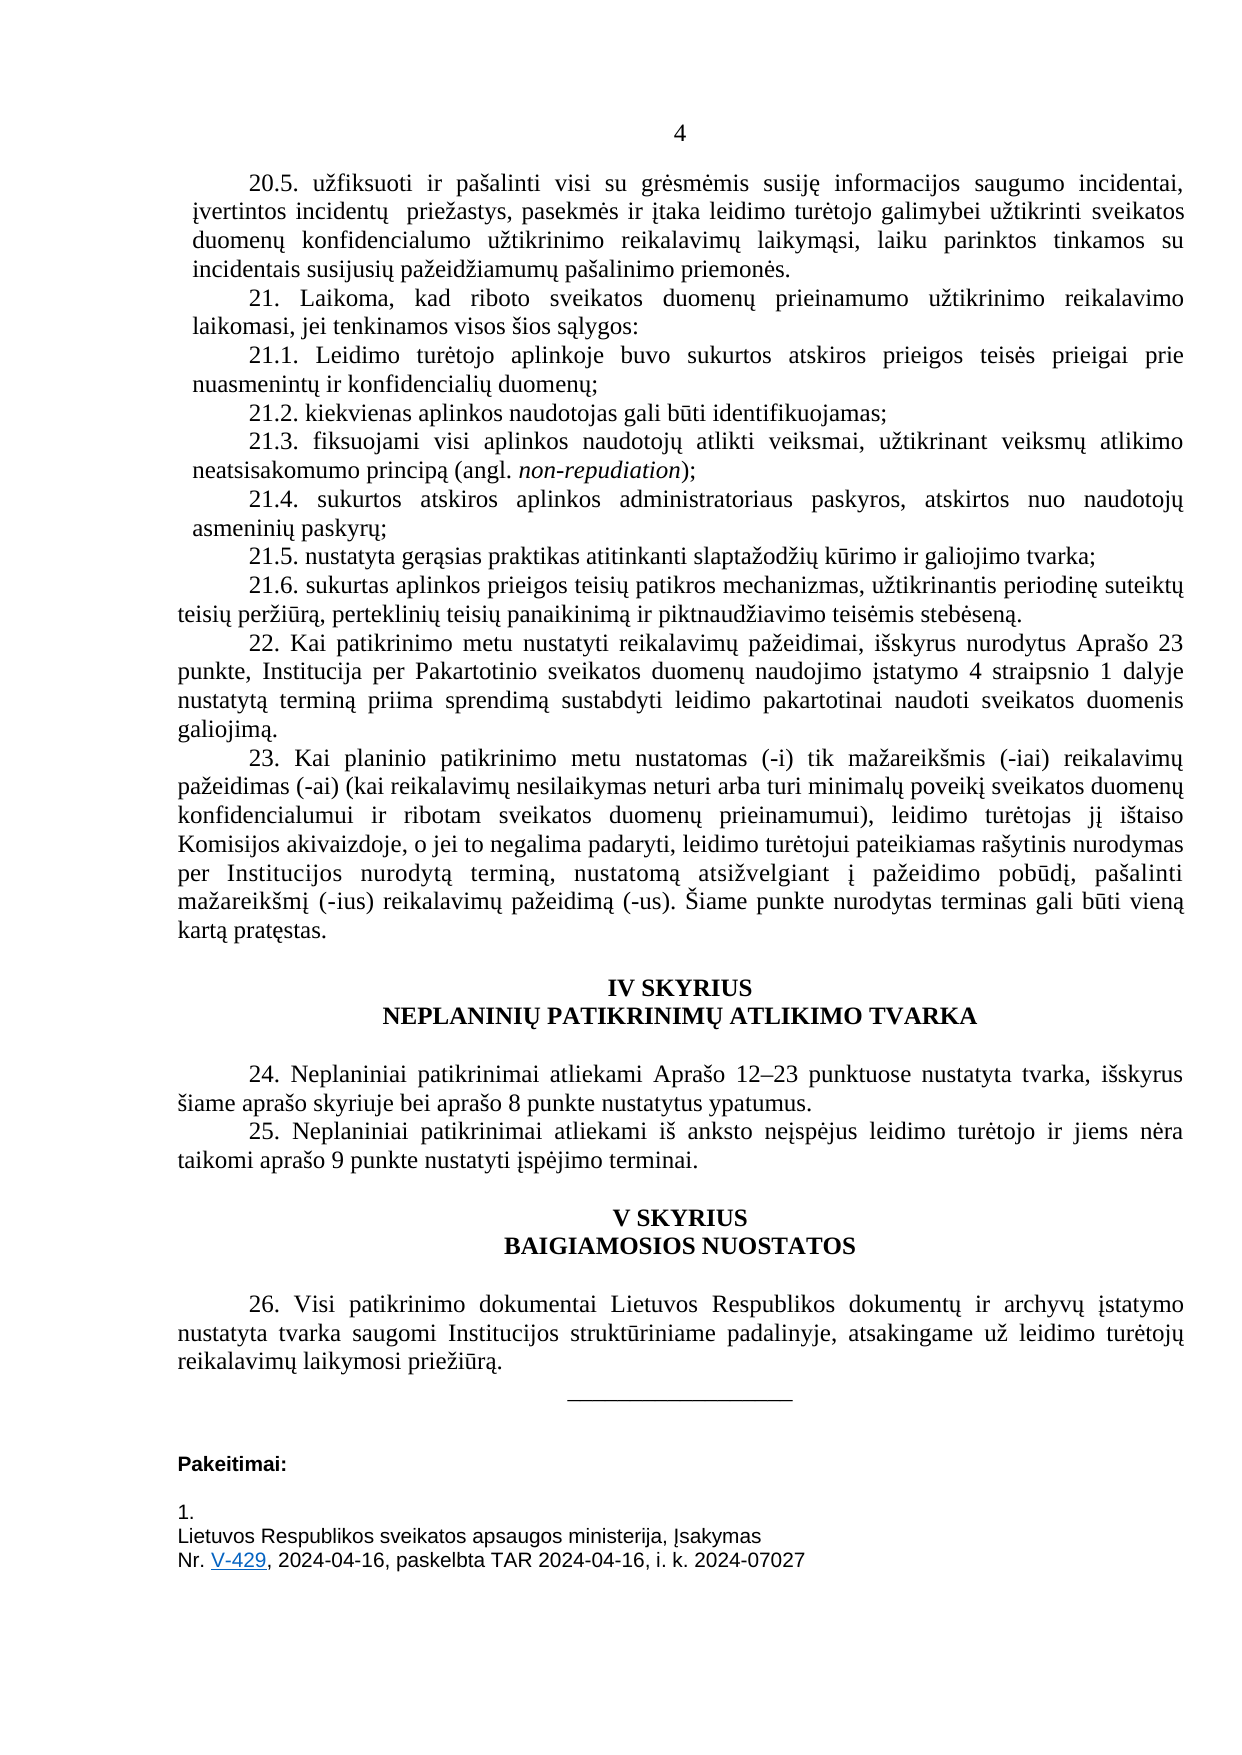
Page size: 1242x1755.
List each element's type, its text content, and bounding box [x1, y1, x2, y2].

text 22. Kai patikrinimo metu nustatyti reikalavimų pažeidimai, išskyrus nurodytus Aprašo 23 punkte, Institucija per Pakartotinio sveikatos duomenų naudojimo įstatymo 4 straipsnio 1 dalyje nustatytą terminą priima sprendimą sustabdyti leidimo pakartotinai naudoti sveikatos duomenis galiojimą. [177, 628, 1185, 743]
text 25. Neplaniniai patikrinimai atliekami iš anksto neįspėjus leidimo turėtojo ir jiems nėra taikomi aprašo 9 punkte nustatyti įspėjimo terminai. [177, 1116, 1185, 1174]
text IV SKYRIUS [177, 973, 1183, 1001]
text 21.5. nustatyta gerąsias praktikas atitinkanti slaptažodžių kūrimo ir galiojimo tvarka; [192, 541, 1185, 570]
text 21.4. sukurtos atskiros aplinkos administratoriaus paskyros, atskirtos nuo naudotojų asmeninių paskyrų; [192, 484, 1185, 541]
text 21.6. sukurtas aplinkos prieigos teisių patikros mechanizmas, užtikrinantis periodinę suteiktų teisių peržiūrą, perteklinių teisių panaikinimą ir piktnaudžiavimo teisėmis stebėseną. [177, 570, 1185, 628]
text NEPLANINIŲ PATIKRINIMŲ ATLIKIMO TVARKA [177, 1001, 1183, 1030]
text 23. Kai planinio patikrinimo metu nustatomas (-i) tik mažareikšmis (-iai) reikalavimų pažeidimas (-ai) (kai reikalavimų nesilaikymas neturi arba turi minimalų poveikį sveikatos duomenų konfidencialumui ir ribotam sveikatos duomenų prieinamumui), leidimo turėtojas jį ištaiso Komisijos akivaizdoje, o jei to negalima padaryti, leidimo turėtojui pateikiamas rašytinis nurodymas per Institucijos nurodytą terminą, nustatomą atsižvelgiant į pažeidimo pobūdį, pašalinti mažareikšmį (-ius) reikalavimų pažeidimą (-us). Šiame punkte nurodytas terminas gali būti vieną kartą pratęstas. [177, 743, 1185, 944]
text 21.3. fiksuojami visi aplinkos naudotojų atlikti veiksmai, užtikrinant veiksmų atlikimo neatsisakomumo principą (angl. non-repudiation); [192, 426, 1185, 484]
text 26. Visi patikrinimo dokumentai Lietuvos Respublikos dokumentų ir archyvų įstatymo nustatyta tvarka saugomi Institucijos struktūriniame padalinyje, atsakingame už leidimo turėtojų reikalavimų laikymosi priežiūrą. [177, 1289, 1185, 1375]
text Pakeitimai: [177, 1452, 1183, 1476]
text V SKYRIUS [177, 1203, 1183, 1231]
text Nr. V-429, 2024-04-16, paskelbta TAR 2024-04-16, i. k. 2024-07027 [177, 1548, 1183, 1572]
text Lietuvos Respublikos sveikatos apsaugos ministerija, Įsakymas [177, 1524, 1183, 1548]
text 21.2. kiekvienas aplinkos naudotojas gali būti identifikuojamas; [192, 398, 1185, 426]
text 1. [177, 1500, 1183, 1524]
text 21. Laikoma, kad riboto sveikatos duomenų prieinamumo užtikrinimo reikalavimo laikomasi, jei tenkinamos visos šios sąlygos: [192, 283, 1185, 340]
text 24. Neplaniniai patikrinimai atliekami Aprašo 12–23 punktuose nustatyta tvarka, išskyrus šiame aprašo skyriuje bei aprašo 8 punkte nustatytus ypatumus. [177, 1059, 1185, 1116]
text __________________ [177, 1375, 1183, 1404]
text BAIGIAMOSIOS NUOSTATOS [177, 1231, 1183, 1260]
text 21.1. Leidimo turėtojo aplinkoje buvo sukurtos atskiros prieigos teisės prieigai prie nuasmenintų ir konfidencialių duomenų; [192, 340, 1185, 398]
text 20.5. užfiksuoti ir pašalinti visi su grėsmėmis susiję informacijos saugumo incidentai, įvertintos incidentų priežastys, pasekmės ir įtaka leidimo turėtojo galimybei užtikrinti sveikatos duomenų konfidencialumo užtikrinimo reikalavimų laikymąsi, laiku parinktos tinkamos su incidentais susijusių pažeidžiamumų pašalinimo priemonės. [192, 168, 1185, 283]
